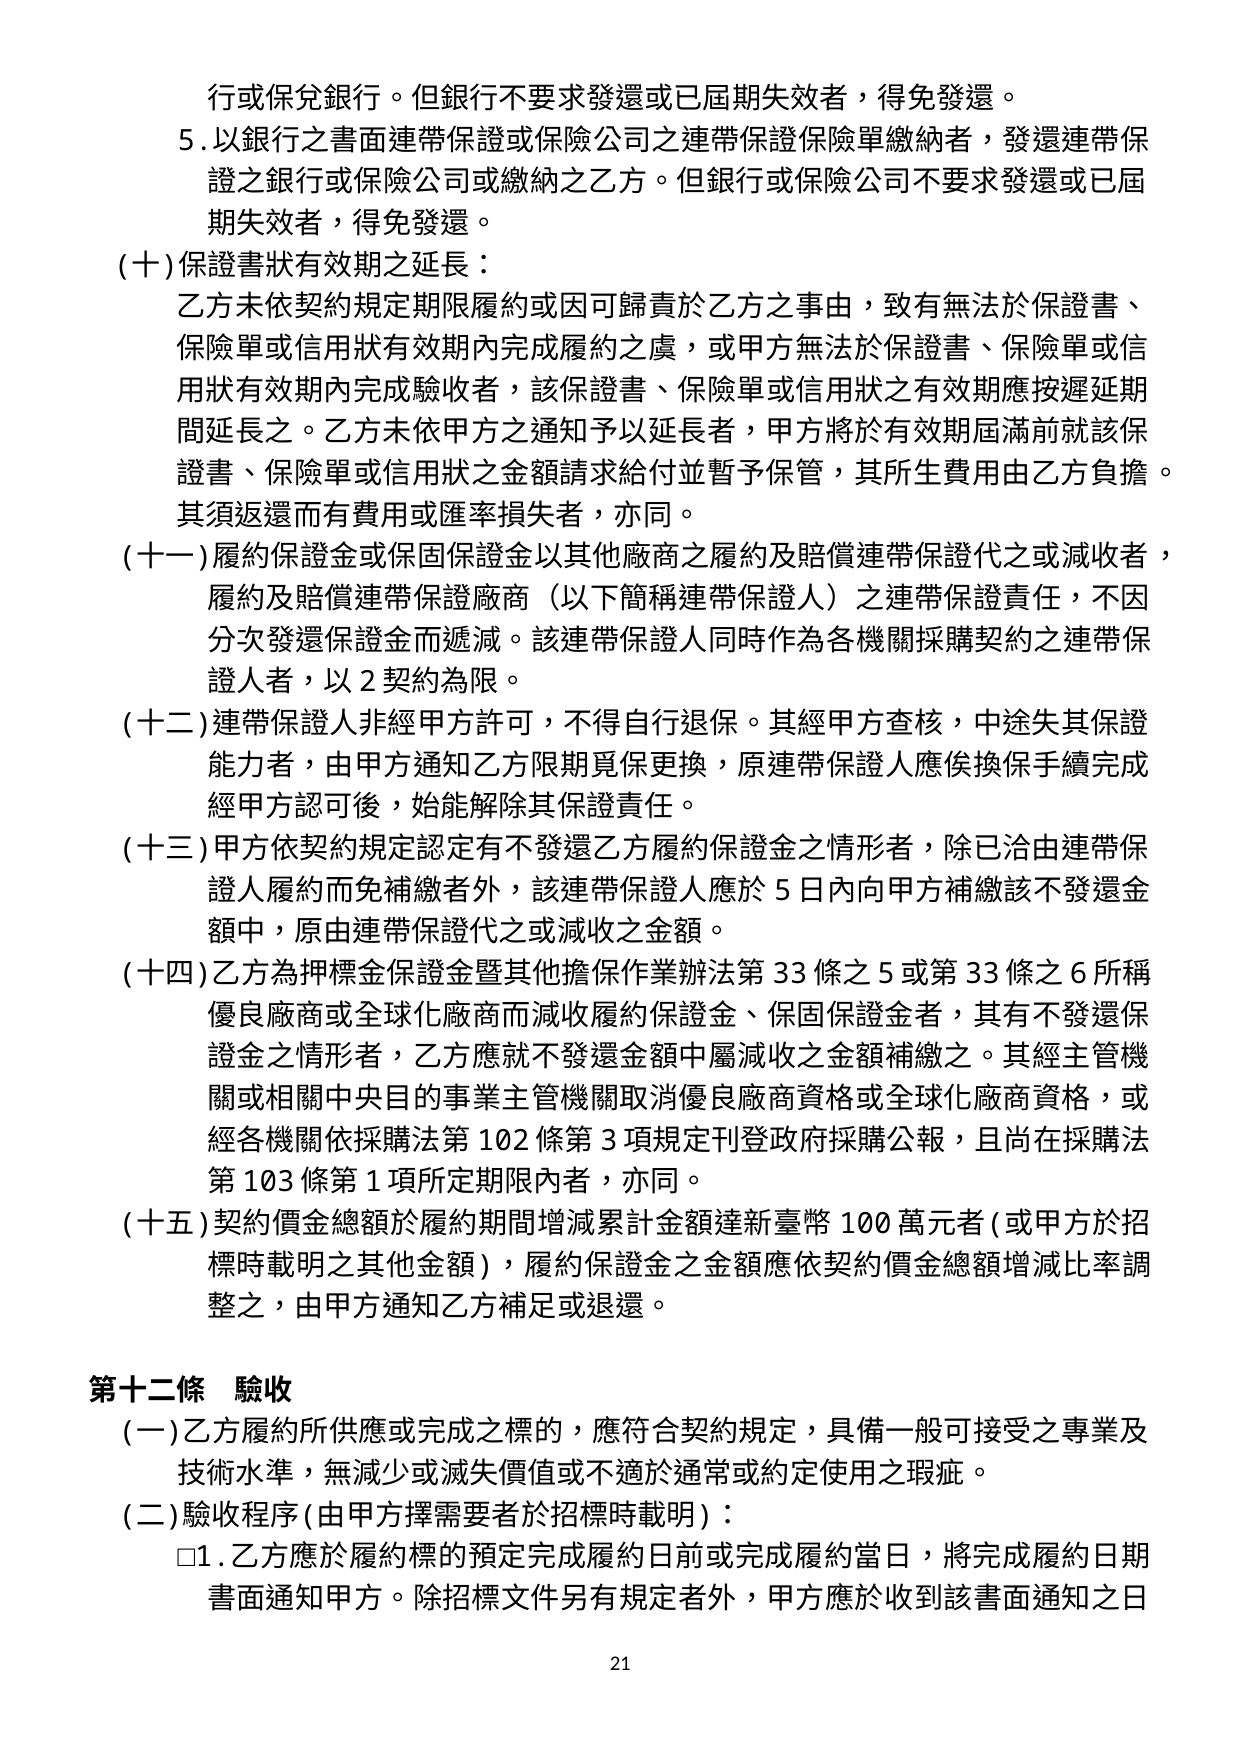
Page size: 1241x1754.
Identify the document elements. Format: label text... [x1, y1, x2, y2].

text (十四)乙方為押標金保證金暨其他擔保作業辦法第33條之5或第33條之6所稱優良廠商或全球化廠商而減收履約保證金、保固保證金者，其有不發還保證金之情形者，乙方應就不發還金額中屬減收之金額補繳之。其經主管機關或相關中央目的事業主管機關取消優良廠商資格或全球化廠商資格，或經各機關依採購法第102條第3項規定刊登政府採購公報，且尚在採購法第103條第1項所定期限內者，亦同。 [118, 950, 1152, 1200]
text (十一)履約保證金或保固保證金以其他廠商之履約及賠償連帶保證代之或減收者，履約及賠償連帶保證廠商（以下簡稱連帶保證人）之連帶保證責任，不因分次發還保證金而遞減。該連帶保證人同時作為各機關採購契約之連帶保證人者，以2契約為限。 [118, 533, 1152, 700]
text (二)驗收程序(由甲方擇需要者於招標時載明)： [118, 1492, 1152, 1533]
text 乙方未依契約規定期限履約或因可歸責於乙方之事由，致有無法於保證書、保險單或信用狀有效期內完成履約之虞，或甲方無法於保證書、保險單或信用狀有效期內完成驗收者，該保證書、保險單或信用狀之有效期應按遲延期間延長之。乙方未依甲方之通知予以延長者，甲方將於有效期屆滿前就該保證書、保險單或信用狀之金額請求給付並暫予保管，其所生費用由乙方負擔。其須返還而有費用或匯率損失者，亦同。 [176, 283, 1152, 533]
text 第十二條 驗收 [89, 1367, 1152, 1408]
text (十五)契約價金總額於履約期間增減累計金額達新臺幣100萬元者(或甲方於招標時載明之其他金額)，履約保證金之金額應依契約價金總額增減比率調整之，由甲方通知乙方補足或退還。 [118, 1200, 1152, 1325]
text 行或保兌銀行。但銀行不要求發還或已屆期失效者，得免發還。 [177, 75, 1149, 117]
text 5.以銀行之書面連帶保證或保險公司之連帶保證保險單繳納者，發還連帶保證之銀行或保險公司或繳納之乙方。但銀行或保險公司不要求發還或已屆期失效者，得免發還。 [177, 117, 1149, 242]
text (十二)連帶保證人非經甲方許可，不得自行退保。其經甲方查核，中途失其保證能力者，由甲方通知乙方限期覓保更換，原連帶保證人應俟換保手續完成經甲方認可後，始能解除其保證責任。 [118, 700, 1152, 825]
text (十三)甲方依契約規定認定有不發還乙方履約保證金之情形者，除已洽由連帶保證人履約而免補繳者外，該連帶保證人應於5日內向甲方補繳該不發還金額中，原由連帶保證代之或減收之金額。 [118, 825, 1152, 950]
text (一)乙方履約所供應或完成之標的，應符合契約規定，具備一般可接受之專業及技術水準，無減少或滅失價值或不適於通常或約定使用之瑕疵。 [118, 1408, 1152, 1492]
text (十)保證書狀有效期之延長： [114, 242, 1152, 283]
text □1.乙方應於履約標的預定完成履約日前或完成履約當日，將完成履約日期書面通知甲方。除招標文件另有規定者外，甲方應於收到該書面通知之日 [177, 1533, 1152, 1617]
